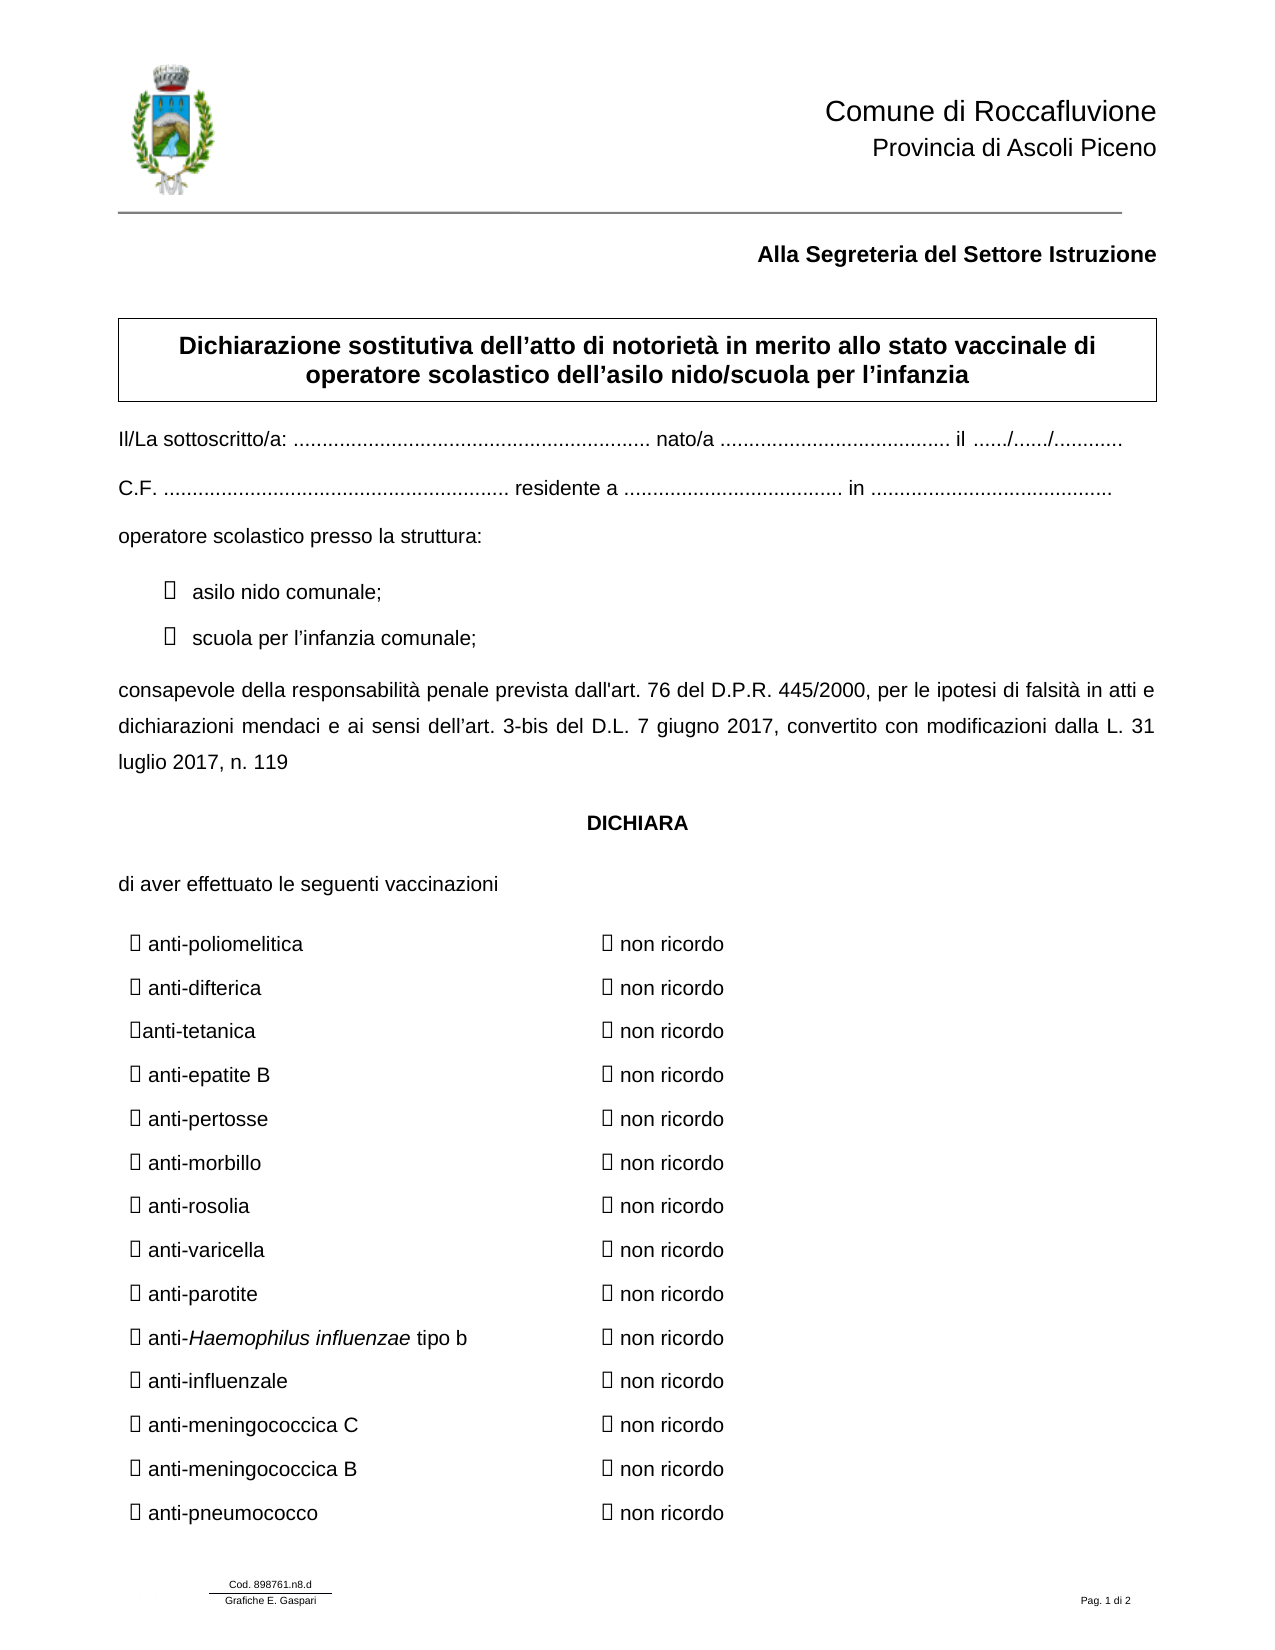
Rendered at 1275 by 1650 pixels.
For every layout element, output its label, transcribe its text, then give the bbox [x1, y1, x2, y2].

table_header  anti-poliomelitica [117, 921, 589, 964]
text consapevole della responsabilità penale prevista dall'art. 76 del D.P.R. 445/2000, per le ipotesi di falsità in atti e dichiarazioni mendaci e ai sensi dell’art. 3-bis del D.L. 7 giugno 2017, convertito con modificazioni dalla L. 31 luglio 2017, n. 119 [118, 678, 1157, 774]
table_cell  non ricordo [589, 1314, 1156, 1358]
text Provincia di Ascoli Piceno [224, 133, 1157, 162]
text Alla Segreteria del Settore Istruzione [118, 241, 1157, 267]
table_cell  non ricordo [589, 1139, 1156, 1183]
table_cell  non ricordo [589, 1008, 1156, 1052]
table_header  non ricordo [589, 921, 1156, 964]
table_cell  non ricordo [589, 1402, 1156, 1446]
text Il/La sottoscritto/a: .............................................................. nato/a ........................................ il ....../....../............ [118, 427, 1157, 451]
table_cell  non ricordo [589, 1096, 1156, 1139]
table_cell  anti-rosolia [117, 1183, 589, 1227]
table_cell  anti-pertosse [117, 1096, 589, 1139]
table_cell  non ricordo [589, 964, 1156, 1008]
table_cell  non ricordo [589, 1052, 1156, 1096]
table_cell  anti-epatite B [117, 1052, 589, 1096]
table_cell  non ricordo [589, 1446, 1156, 1489]
table_cell  anti-influenzale [117, 1358, 589, 1402]
table_cell  anti-meningococcica C [117, 1402, 589, 1446]
table_cell  non ricordo [589, 1489, 1156, 1533]
text C.F. ............................................................ residente a ...................................... in .......................................... [118, 475, 1157, 499]
picture [122, 64, 224, 195]
table_cell  non ricordo [589, 1227, 1156, 1271]
table_cell  anti-parotite [117, 1271, 589, 1314]
table_cell  anti-meningococcica B [117, 1446, 589, 1489]
table_cell  anti-pneumococco [117, 1489, 589, 1533]
text  asilo nido comunale; [162, 572, 1157, 606]
text Comune di Roccafluvione [224, 94, 1157, 128]
text di aver effettuato le seguenti vaccinazioni [118, 872, 1157, 896]
table_cell  non ricordo [589, 1358, 1156, 1402]
table_cell anti-tetanica [117, 1008, 589, 1052]
table_cell  anti-difterica [117, 964, 589, 1008]
table_cell  anti-morbillo [117, 1139, 589, 1183]
table_cell  non ricordo [589, 1183, 1156, 1227]
table_cell  anti-Haemophilus influenzae tipo b [117, 1314, 589, 1358]
text  scuola per l’infanzia comunale; [162, 619, 1157, 653]
text operatore scolastico presso la struttura: [118, 524, 1157, 548]
table_cell  anti-varicella [117, 1227, 589, 1271]
table_header Dichiarazione sostitutiva dell’atto di notorietà in merito allo stato vaccinale di operatore scolastico dell’asilo nido/scuola per l’infanzia [119, 319, 1156, 401]
text DICHIARA [118, 811, 1157, 835]
table_cell  non ricordo [589, 1271, 1156, 1314]
